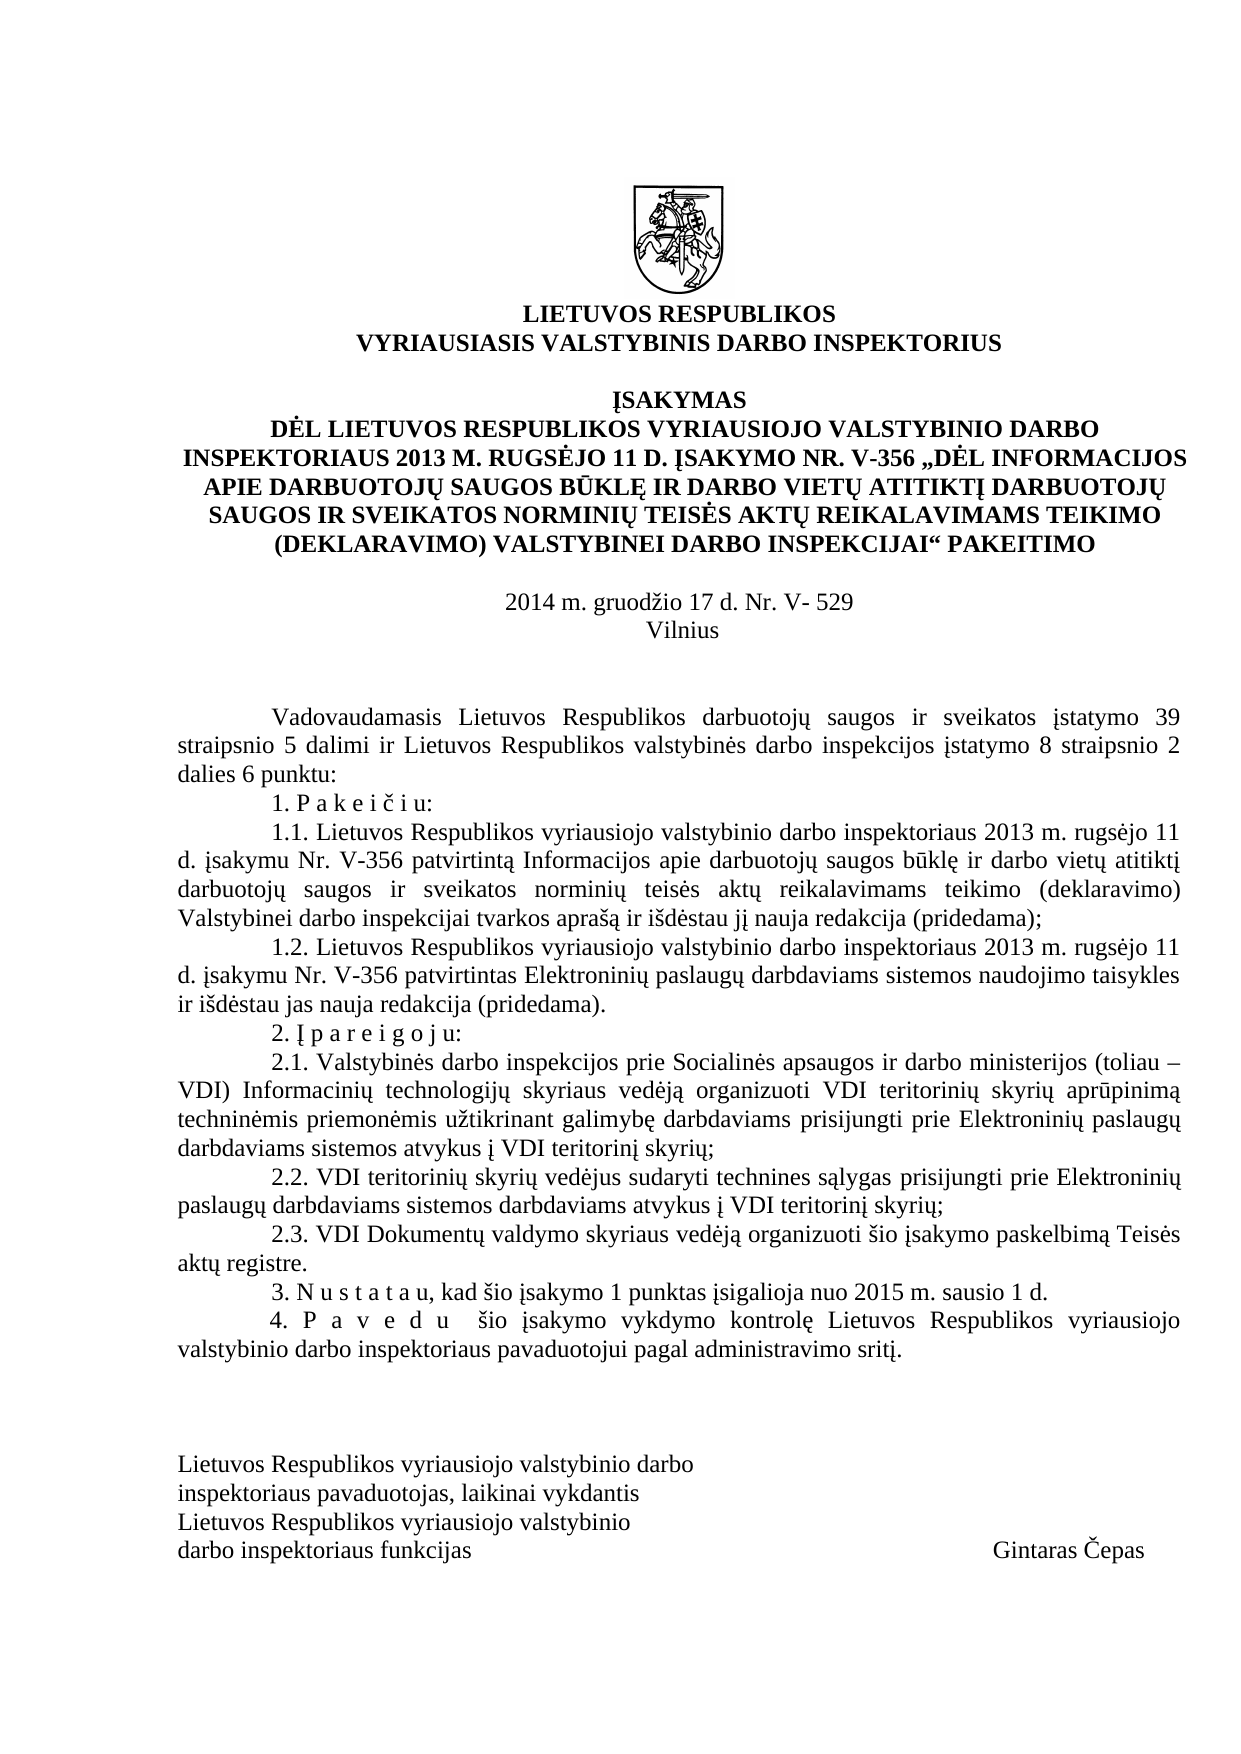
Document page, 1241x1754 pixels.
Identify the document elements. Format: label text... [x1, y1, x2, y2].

text 4. P a v e d u šio įsakymo vykdymo kontrolę Lietuvos Respublikos vyriausiojo valstybinio darbo inspektoriaus pavaduotojui pagal administravimo sritį. [177, 1305, 1181, 1363]
text 1. P a k e i č i u: [177, 788, 1181, 817]
text 2.1. Valstybinės darbo inspekcijos prie Socialinės apsaugos ir darbo ministerijos (toliau – VDI) Informacinių technologijų skyriaus vedėją organizuoti VDI teritorinių skyrių aprūpinimą techninėmis priemonėmis užtikrinant galimybę darbdaviams prisijungti prie Elektroninių paslaugų darbdaviams sistemos atvykus į VDI teritorinį skyrių; [177, 1047, 1181, 1162]
text 1.2. Lietuvos Respublikos vyriausiojo valstybinio darbo inspektoriaus 2013 m. rugsėjo 11 d. įsakymu Nr. V-356 patvirtintas Elektroninių paslaugų darbdaviams sistemos naudojimo taisykles ir išdėstau jas nauja redakcija (pridedama). [177, 932, 1181, 1018]
text LIETUVOS RESPUBLIKOS [177, 299, 1181, 328]
text Vilnius [177, 615, 1181, 644]
text 2014 m. gruodžio 17 d. Nr. V- 529 [177, 587, 1181, 615]
text VYRIAUSIASIS VALSTYBINIS DARBO INSPEKTORIUS [177, 328, 1181, 357]
text 2. Į p a r e i g o j u: [177, 1018, 1181, 1047]
text Lietuvos Respublikos vyriausiojo valstybinio darbo [177, 1449, 1151, 1478]
text Lietuvos Respublikos vyriausiojo valstybinio [177, 1507, 1151, 1535]
text 3. N u s t a t a u, kad šio įsakymo 1 punktas įsigalioja nuo 2015 m. sausio 1 d. [177, 1277, 1181, 1305]
text Vadovaudamasis Lietuvos Respublikos darbuotojų saugos ir sveikatos įstatymo 39 straipsnio 5 dalimi ir Lietuvos Respublikos valstybinės darbo inspekcijos įstatymo 8 straipsnio 2 dalies 6 punktu: [177, 702, 1181, 788]
text 2.2. VDI teritorinių skyrių vedėjus sudaryti technines sąlygas prisijungti prie Elektroninių paslaugų darbdaviams sistemos darbdaviams atvykus į VDI teritorinį skyrių; [177, 1162, 1181, 1219]
text ĮSAKYMAS [177, 385, 1181, 414]
text 2.3. VDI Dokumentų valdymo skyriaus vedėją organizuoti šio įsakymo paskelbimą Teisės aktų registre. [177, 1219, 1181, 1277]
text 1.1. Lietuvos Respublikos vyriausiojo valstybinio darbo inspektoriaus 2013 m. rugsėjo 11 d. įsakymu Nr. V-356 patvirtintą Informacijos apie darbuotojų saugos būklę ir darbo vietų atitiktį darbuotojų saugos ir sveikatos norminių teisės aktų reikalavimams teikimo (deklaravimo) Valstybinei darbo inspekcijai tvarkos aprašą ir išdėstau jį nauja redakcija (pridedama); [177, 817, 1181, 932]
text DĖL LIETUVOS RESPUBLIKOS VYRIAUSIOJO VALSTYBINIO DARBO INSPEKTORIAUS 2013 M. RUGSĖJO 11 D. ĮSAKYMO NR. V-356 „DĖL INFORMACIJOS APIE DARBUOTOJŲ SAUGOS BŪKLĘ IR DARBO VIETŲ ATITIKTĮ DARBUOTOJŲ SAUGOS IR SVEIKATOS NORMINIŲ TEISĖS AKTŲ REIKALAVIMAMS TEIKIMO (DEKLARAVIMO) VALSTYBINEI DARBO INSPEKCIJAI“ PAKEITIMO [177, 414, 1193, 558]
text darbo inspektoriaus funkcijas Gintaras Čepas [177, 1535, 1151, 1564]
text inspektoriaus pavaduotojas, laikinai vykdantis [177, 1478, 1151, 1507]
